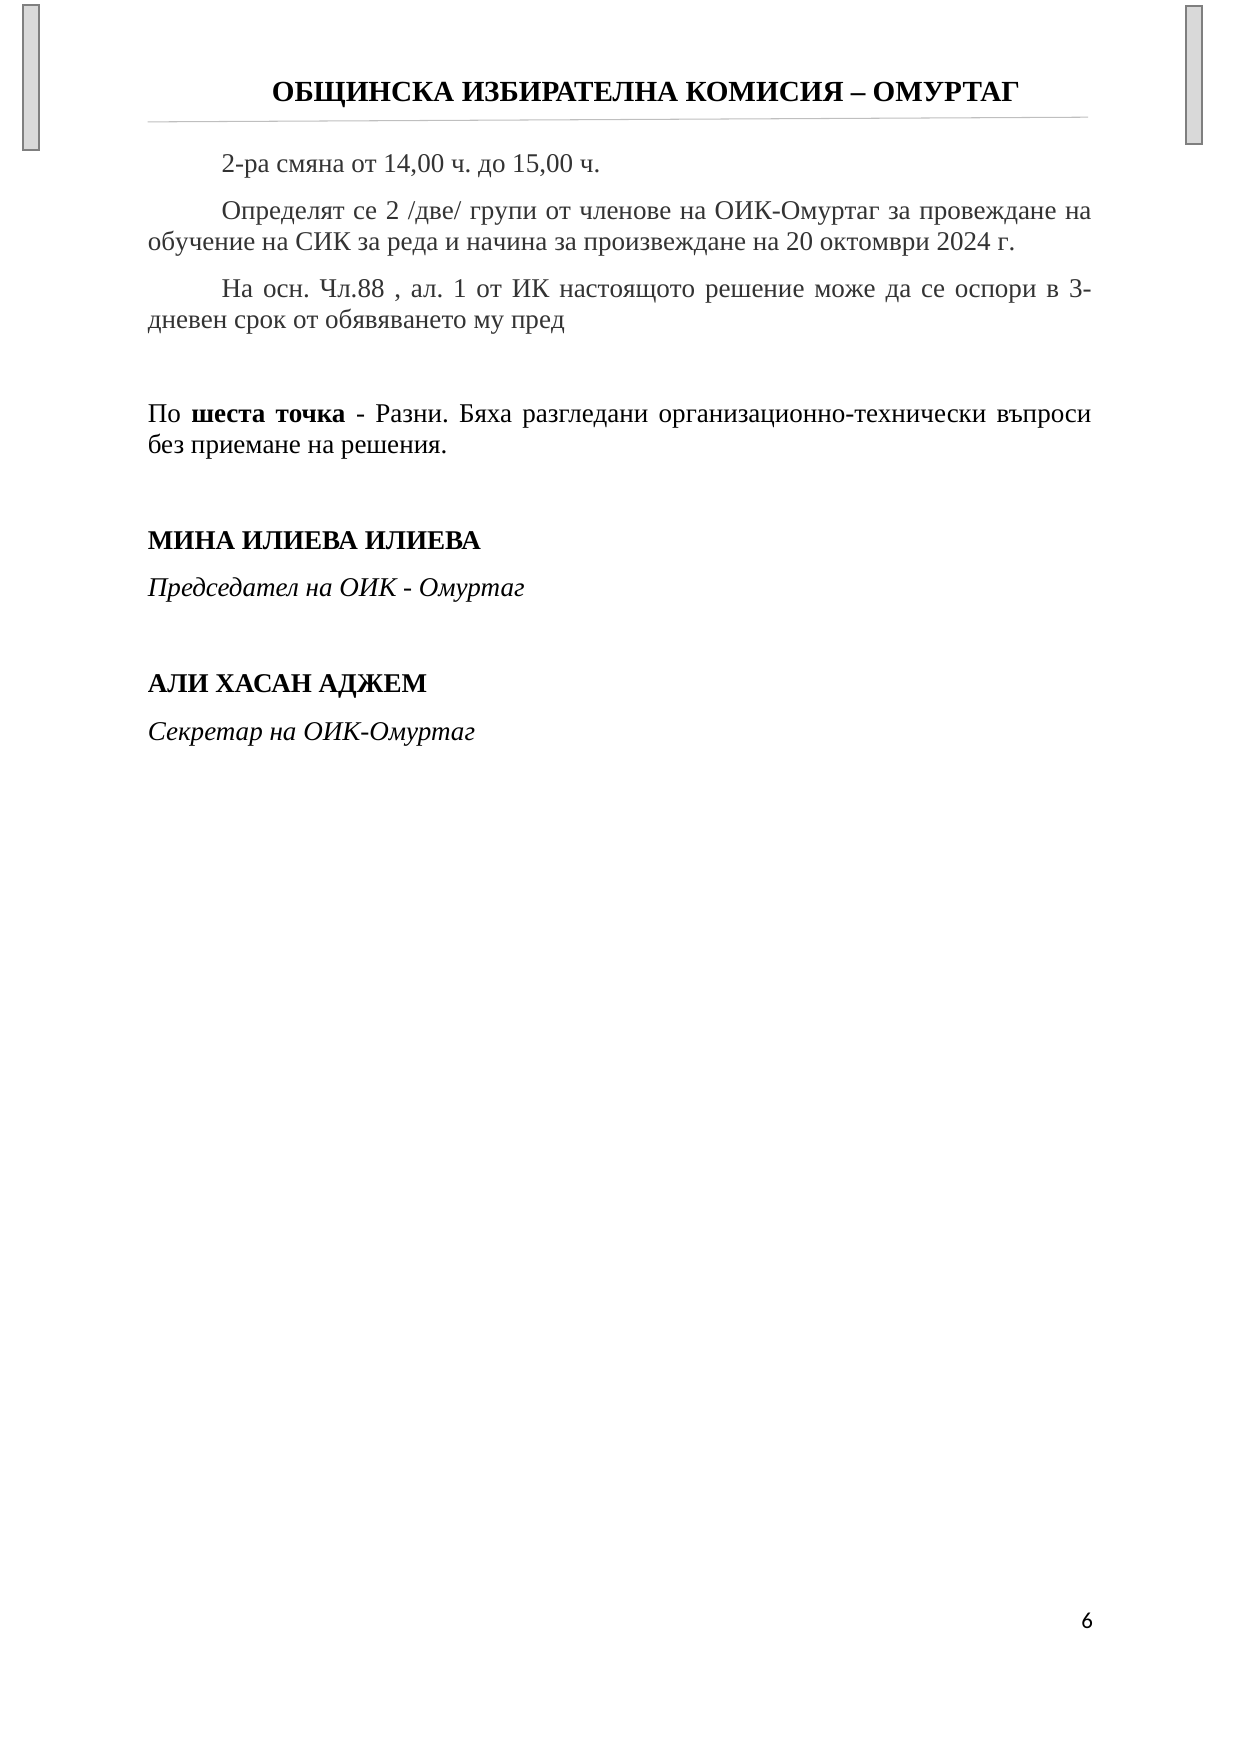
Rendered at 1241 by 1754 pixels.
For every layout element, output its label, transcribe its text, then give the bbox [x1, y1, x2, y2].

text На осн. Чл.88 , ал. 1 от ИК настоящото решение може да се оспори в 3-дневен срок от обявяването му пред [148, 272, 1093, 334]
text Секретар на ОИК-Омуртаг [148, 715, 1093, 746]
text Определят се 2 /две/ групи от членове на ОИК-Омуртаг за провеждане на обучение на СИК за реда и начина за произвеждане на 20 октомври 2024 г. [148, 194, 1093, 257]
text МИНА ИЛИЕВА ИЛИЕВА [148, 524, 1093, 555]
text АЛИ ХАСАН АДЖЕМ [148, 667, 1093, 698]
text 2-ра смяна от 14,00 ч. до 15,00 ч. [148, 148, 1093, 179]
text Председател на ОИК - Омуртаг [148, 572, 1093, 603]
text По шеста точка - Разни. Бяха разгледани организационно-технически въпроси без приемане на решения. [148, 397, 1093, 459]
